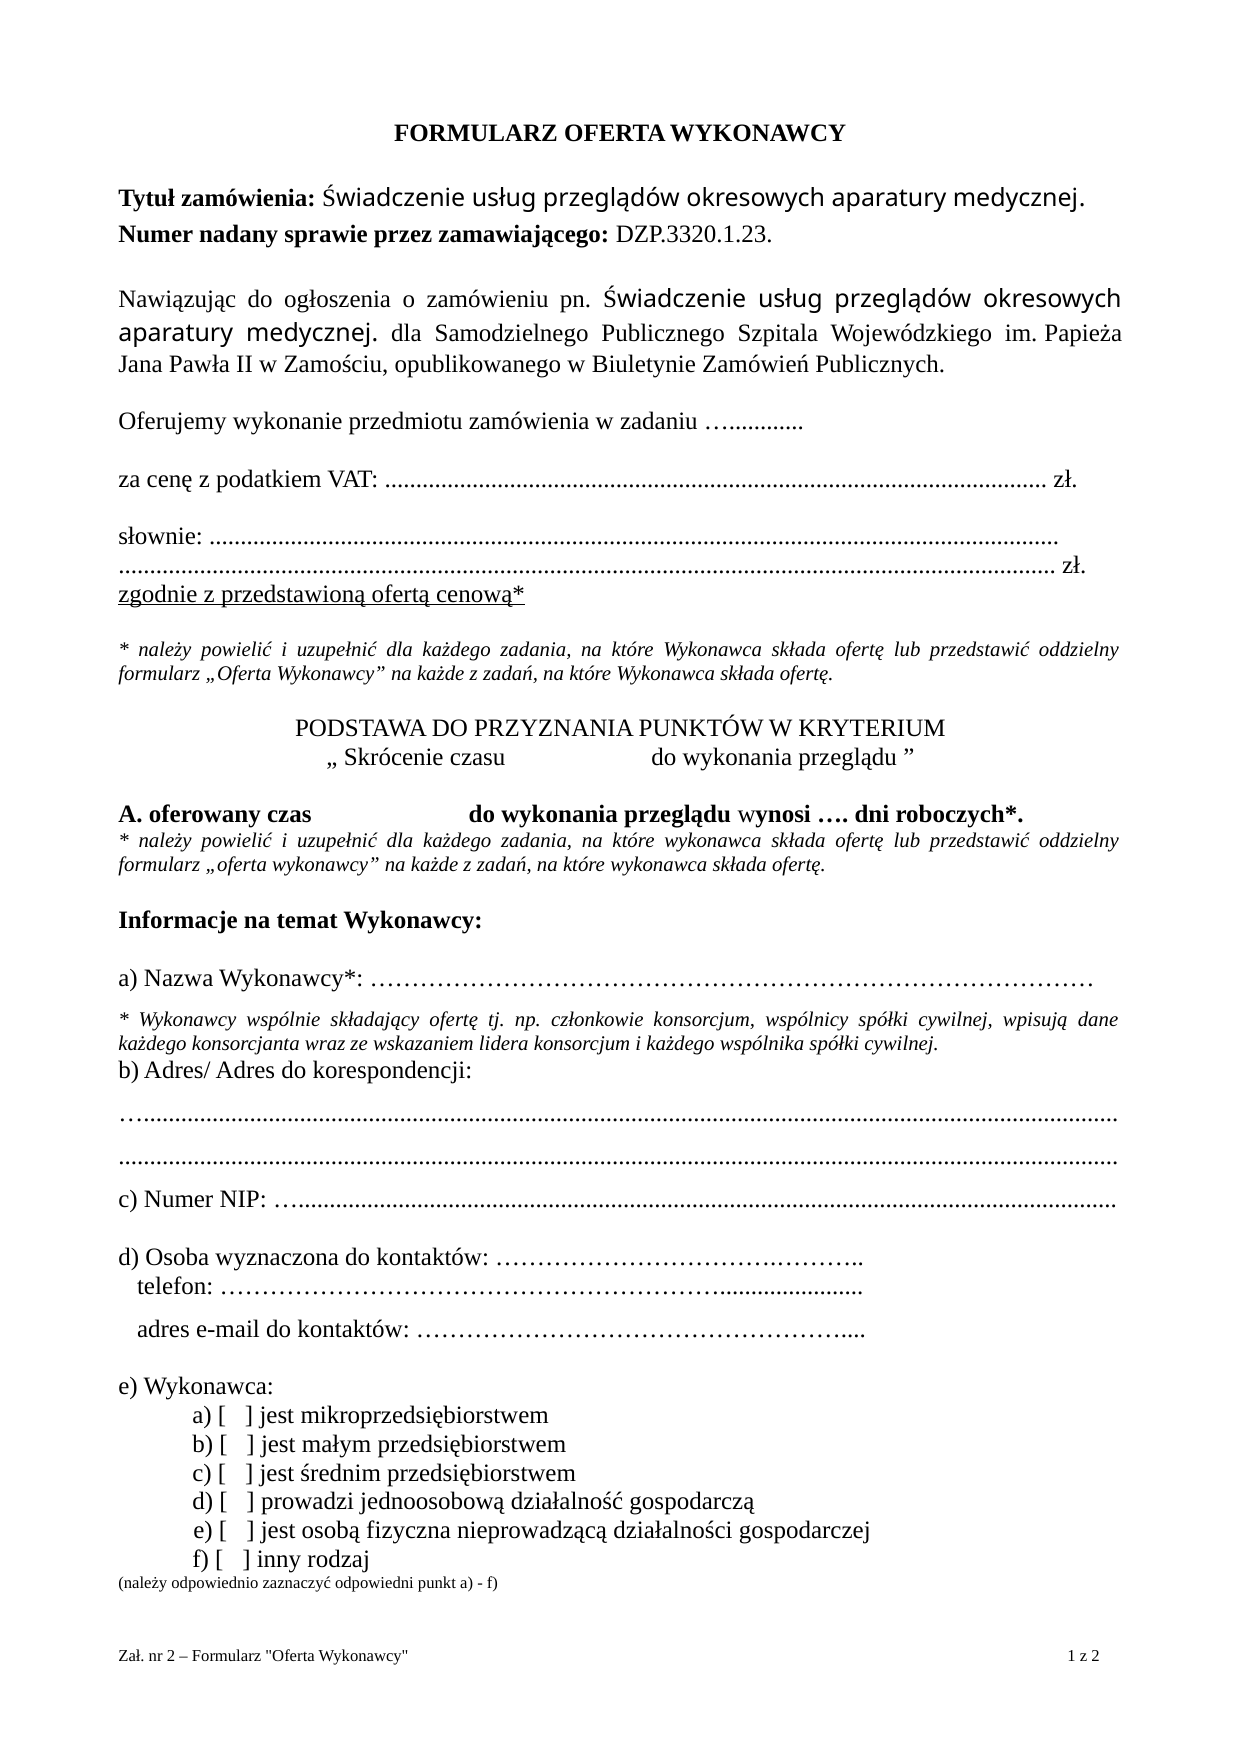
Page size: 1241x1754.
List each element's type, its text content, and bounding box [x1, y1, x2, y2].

text f) [ ] inny rodzaj [118, 1544, 1122, 1573]
text c) [ ] jest średnim przedsiębiorstwem [118, 1458, 1122, 1486]
text e) [ ] jest osobą fizyczna nieprowadzącą działalności gospodarczej [118, 1515, 1122, 1544]
text Oferujemy wykonanie przedmiotu zamówienia w zadaniu …............ [118, 406, 1122, 435]
text „ Skrócenie czasu przystąpienia do wykonania przeglądu ” [118, 742, 1122, 771]
text adres e-mail do kontaktów: …………………………………………….... [118, 1314, 1122, 1343]
text A. oferowany czas przystąpienia do wykonania przeglądu wynosi …. dni roboczych*. [118, 799, 1122, 828]
text Numer nadany sprawie przez zamawiającego: DZP.3320.1.23. [118, 219, 1122, 248]
text Nawiązując do ogłoszenia o zamówieniu pn. Świadczenie usług przeglądów okresowych aparatury medycznej. dla Samodzielnego Publicznego Szpitala Wojewódzkiego im. Papieża Jana Pawła II w Zamościu, opublikowanego w Biuletynie Zamówień Publicznych. [118, 281, 1122, 378]
text * należy powielić i uzupełnić dla każdego zadania, na które Wykonawca składa ofertę lub przedstawić oddzielny formularz „Oferta Wykonawcy” na każde z zadań, na które Wykonawca składa ofertę. [118, 636, 1122, 684]
text FORMULARZ OFERTA WYKONAWCY [118, 118, 1122, 147]
text b) Adres/ Adres do korespondencji: …............................................................................................................................................................................................................................................................................................................................ [118, 1055, 1122, 1170]
text d) Osoba wyznaczona do kontaktów: …………………………….……….. [118, 1242, 1122, 1271]
text * należy powielić i uzupełnić dla każdego zadania, na które wykonawca składa ofertę lub przedstawić oddzielny formularz „oferta wykonawcy” na każde z zadań, na które wykonawca składa ofertę. [118, 828, 1122, 876]
text * Wykonawcy wspólnie składający ofertę tj. np. członkowie konsorcjum, wspólnicy spółki cywilnej, wpisują dane każdego konsorcjanta wraz ze wskazaniem lidera konsorcjum i każdego wspólnika spółki cywilnej. [118, 1007, 1122, 1055]
text ...................................................................................................................................................... zł. [118, 550, 1122, 579]
text Tytuł zamówienia: Świadczenie usług przeglądów okresowych aparatury medycznej. [118, 180, 1122, 214]
text d) [ ] prowadzi jednoosobową działalność gospodarczą [118, 1486, 1122, 1515]
text a) [ ] jest mikroprzedsiębiorstwem [118, 1400, 1122, 1429]
text zgodnie z przedstawioną ofertą cenową* [118, 579, 1122, 608]
text b) [ ] jest małym przedsiębiorstwem [118, 1429, 1122, 1458]
text e) Wykonawca: [118, 1371, 1122, 1400]
text PODSTAWA DO PRZYZNANIA PUNKTÓW W KRYTERIUM [118, 713, 1122, 742]
text telefon: ……………………………………………………....................... [118, 1271, 1122, 1299]
text słownie: ........................................................................................................................................ [118, 521, 1122, 550]
text c) Numer NIP: …................................................................................................................................... [118, 1184, 1122, 1213]
text a) Nazwa Wykonawcy*: …………………………………………………………………………… [118, 963, 1122, 991]
text za cenę z podatkiem VAT: .......................................................................................................... zł. [118, 464, 1122, 493]
text Informacje na temat Wykonawcy: [118, 905, 1122, 934]
text (należy odpowiednio zaznaczyć odpowiedni punkt a) - f) [118, 1573, 1122, 1592]
